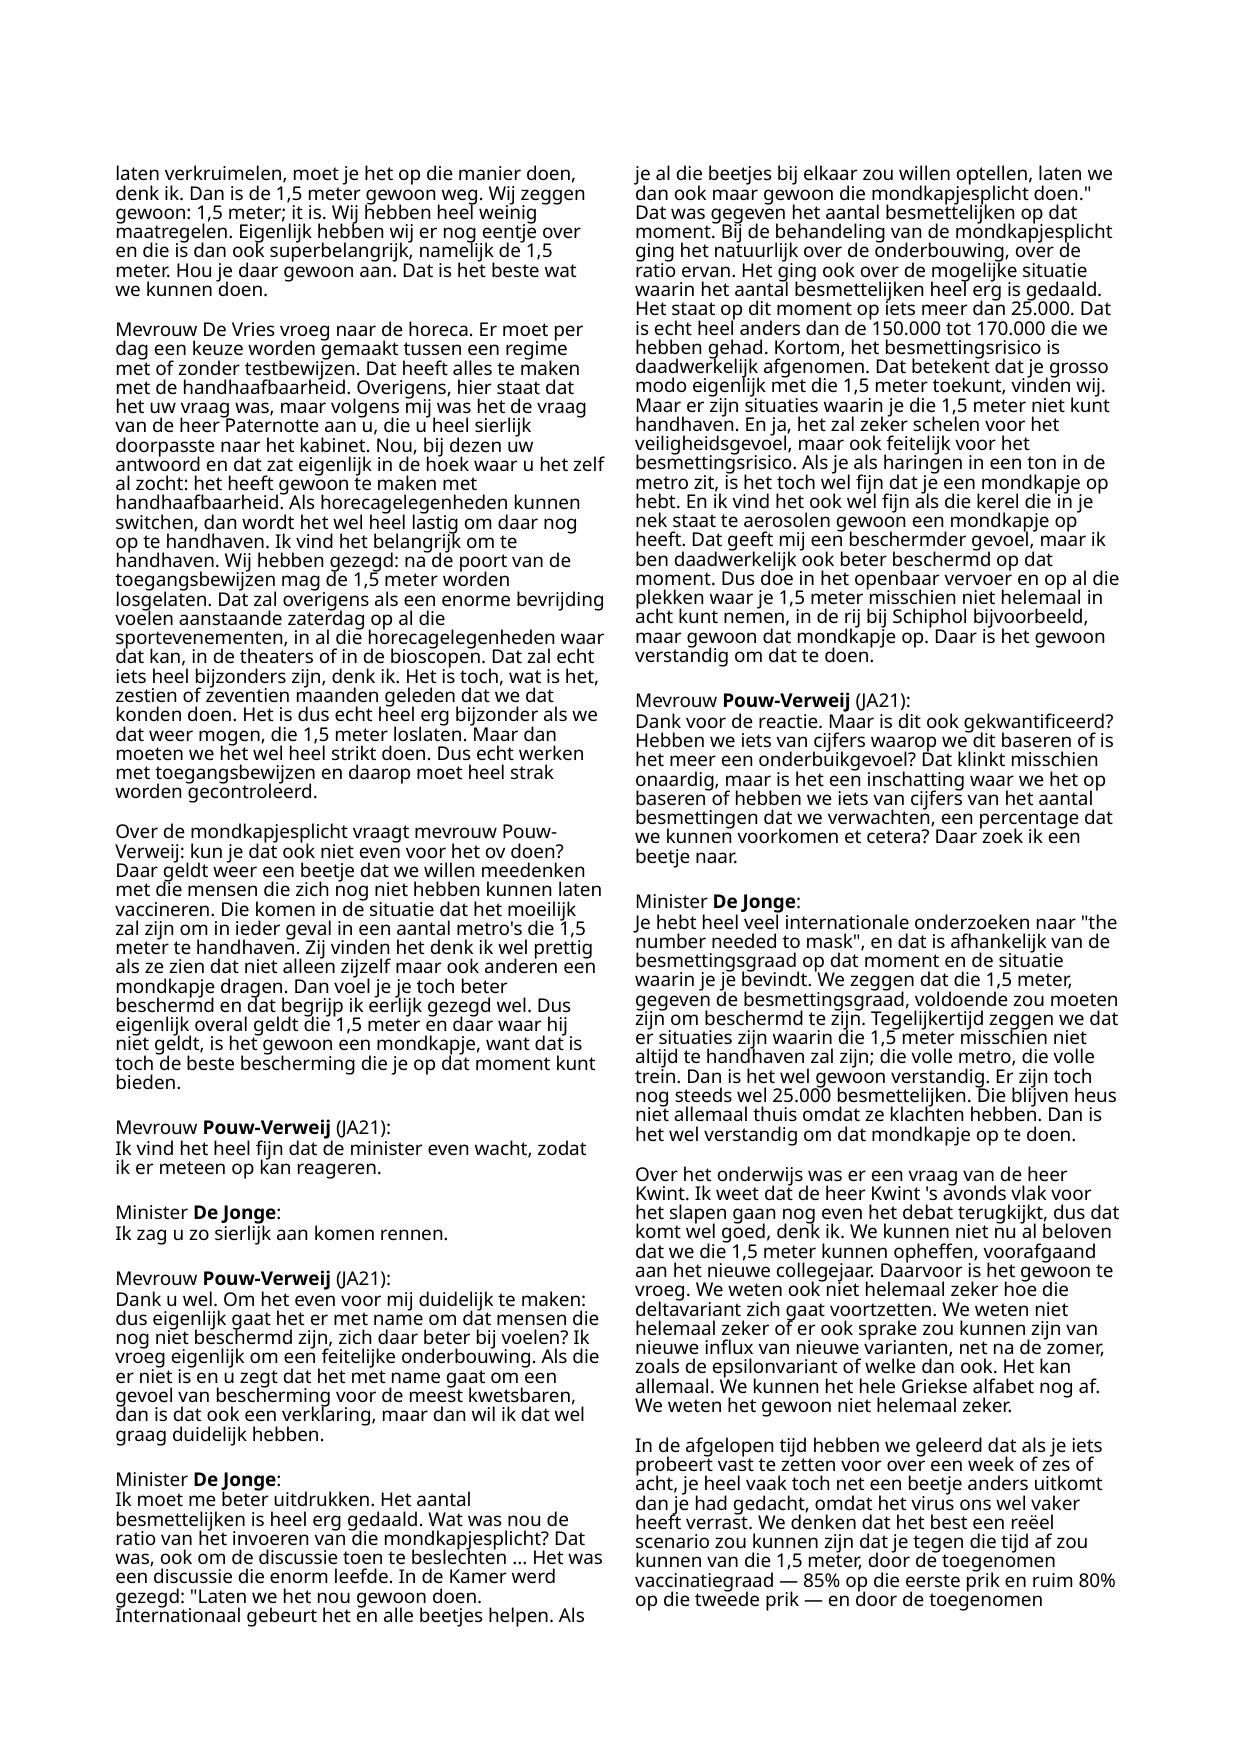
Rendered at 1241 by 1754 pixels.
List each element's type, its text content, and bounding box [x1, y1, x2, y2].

text Je hebt heel veel internationale onderzoeken naar "the number needed to mask", en dat is afhankelijk van de besmettingsgraad op dat moment en de situatie waarin je je bevindt. We zeggen dat die 1,5 meter, gegeven de besmettingsgraad, voldoende zou moeten zijn om beschermd te zijn. Tegelijkertijd zeggen we dat er situaties zijn waarin die 1,5 meter misschien niet altijd te handhaven zal zijn; die volle metro, die volle trein. Dan is het wel gewoon verstandig. Er zijn toch nog steeds wel 25.000 besmettelijken. Die blijven heus niet allemaal thuis omdat ze klachten hebben. Dan is het wel verstandig om dat mondkapje op te doen. [635, 914, 1125, 1145]
text Dank u wel. Om het even voor mij duidelijk te maken: dus eigenlijk gaat het er met name om dat mensen die nog niet beschermd zijn, zich daar beter bij voelen? Ik vroeg eigenlijk om een feitelijke onderbouwing. Als die er niet is en u zegt dat het met name gaat om een gevoel van bescherming voor de meest kwetsbaren, dan is dat ook een verklaring, maar dan wil ik dat wel graag duidelijk hebben. [115, 1291, 605, 1445]
text Ik moet me beter uitdrukken. Het aantal besmettelijken is heel erg gedaald. Wat was nou de ratio van het invoeren van die mondkapjesplicht? Dat was, ook om de discussie toen te beslechten ... Het was een discussie die enorm leefde. In de Kamer werd gezegd: "Laten we het nou gewoon doen. Internationaal gebeurt het en alle beetjes helpen. Als [115, 1491, 605, 1626]
text je al die beetjes bij elkaar zou willen optellen, laten we dan ook maar gewoon die mondkapjesplicht doen." Dat was gegeven het aantal besmettelijken op dat moment. Bij de behandeling van de mondkapjesplicht ging het natuurlijk over de onderbouwing, over de ratio ervan. Het ging ook over de mogelijke situatie waarin het aantal besmettelijken heel erg is gedaald. Het staat op dit moment op iets meer dan 25.000. Dat is echt heel anders dan de 150.000 tot 170.000 die we hebben gehad. Kortom, het besmettingsrisico is daadwerkelijk afgenomen. Dat betekent dat je grosso modo eigenlijk met die 1,5 meter toekunt, vinden wij. Maar er zijn situaties waarin je die 1,5 meter niet kunt handhaven. En ja, het zal zeker schelen voor het veiligheidsgevoel, maar ook feitelijk voor het besmettingsrisico. Als je als haringen in een ton in de metro zit, is het toch wel fijn dat je een mondkapje op hebt. En ik vind het ook wel fijn als die kerel die in je nek staat te aerosolen gewoon een mondkapje op heeft. Dat geeft mij een beschermder gevoel, maar ik ben daadwerkelijk ook beter beschermd op dat moment. Dus doe in het openbaar vervoer en op al die plekken waar je 1,5 meter misschien niet helemaal in acht kunt nemen, in de rij bij Schiphol bijvoorbeeld, maar gewoon dat mondkapje op. Daar is het gewoon verstandig om dat te doen. [635, 165, 1125, 666]
text Minister De Jonge: [115, 1466, 605, 1491]
text laten verkruimelen, moet je het op die manier doen, denk ik. Dan is de 1,5 meter gewoon weg. Wij zeggen gewoon: 1,5 meter; it is. Wij hebben heel weinig maatregelen. Eigenlijk hebben wij er nog eentje over en die is dan ook superbelangrijk, namelijk de 1,5 meter. Hou je daar gewoon aan. Dat is het beste wat we kunnen doen. [115, 165, 605, 300]
text Over het onderwijs was er een vraag van de heer Kwint. Ik weet dat de heer Kwint 's avonds vlak voor het slapen gaan nog even het debat terugkijkt, dus dat komt wel goed, denk ik. We kunnen niet nu al beloven dat we die 1,5 meter kunnen opheffen, voorafgaand aan het nieuwe collegejaar. Daarvoor is het gewoon te vroeg. We weten ook niet helemaal zeker hoe die deltavariant zich gaat voortzetten. We weten niet helemaal zeker of er ook sprake zou kunnen zijn van nieuwe influx van nieuwe varianten, net na de zomer, zoals de epsilonvariant of welke dan ook. Het kan allemaal. We kunnen het hele Griekse alfabet nog af. We weten het gewoon niet helemaal zeker. [635, 1166, 1125, 1416]
text Minister De Jonge: [115, 1199, 605, 1225]
text In de afgelopen tijd hebben we geleerd dat als je iets probeert vast te zetten voor over een week of zes of acht, je heel vaak toch net een beetje anders uitkomt dan je had gedacht, omdat het virus ons wel vaker heeft verrast. We denken dat het best een reëel scenario zou kunnen zijn dat je tegen die tijd af zou kunnen van die 1,5 meter, door de toegenomen vaccinatiegraad — 85% op die eerste prik en ruim 80% op die tweede prik — en door de toegenomen [635, 1437, 1125, 1610]
text Mevrouw De Vries vroeg naar de horeca. Er moet per dag een keuze worden gemaakt tussen een regime met of zonder testbewijzen. Dat heeft alles te maken met de handhaafbaarheid. Overigens, hier staat dat het uw vraag was, maar volgens mij was het de vraag van de heer Paternotte aan u, die u heel sierlijk doorpasste naar het kabinet. Nou, bij dezen uw antwoord en dat zat eigenlijk in de hoek waar u het zelf al zocht: het heeft gewoon te maken met handhaafbaarheid. Als horecagelegenheden kunnen switchen, dan wordt het wel heel lastig om daar nog op te handhaven. Ik vind het belangrijk om te handhaven. Wij hebben gezegd: na de poort van de toegangsbewijzen mag de 1,5 meter worden losgelaten. Dat zal overigens als een enorme bevrijding voelen aanstaande zaterdag op al die sportevenementen, in al die horecagelegenheden waar dat kan, in de theaters of in de bioscopen. Dat zal echt iets heel bijzonders zijn, denk ik. Het is toch, wat is het, zestien of zeventien maanden geleden dat we dat konden doen. Het is dus echt heel erg bijzonder als we dat weer mogen, die 1,5 meter loslaten. Maar dan moeten we het wel heel strikt doen. Dus echt werken met toegangsbewijzen en daarop moet heel strak worden gecontroleerd. [115, 321, 605, 803]
text Mevrouw Pouw-Verweij (JA21): [115, 1114, 605, 1140]
text Ik vind het heel fijn dat de minister even wacht, zodat ik er meteen op kan reageren. [115, 1140, 605, 1178]
text Mevrouw Pouw-Verweij (JA21): [635, 687, 1125, 713]
text Ik zag u zo sierlijk aan komen rennen. [115, 1225, 605, 1244]
text Over de mondkapjesplicht vraagt mevrouw Pouw-Verweij: kun je dat ook niet even voor het ov doen? Daar geldt weer een beetje dat we willen meedenken met die mensen die zich nog niet hebben kunnen laten vaccineren. Die komen in de situatie dat het moeilijk zal zijn om in ieder geval in een aantal metro's die 1,5 meter te handhaven. Zij vinden het denk ik wel prettig als ze zien dat niet alleen zijzelf maar ook anderen een mondkapje dragen. Dan voel je je toch beter beschermd en dat begrijp ik eerlijk gezegd wel. Dus eigenlijk overal geldt die 1,5 meter en daar waar hij niet geldt, is het gewoon een mondkapje, want dat is toch de beste bescherming die je op dat moment kunt bieden. [115, 823, 605, 1093]
text Mevrouw Pouw-Verweij (JA21): [115, 1265, 605, 1291]
text Dank voor de reactie. Maar is dit ook gekwantificeerd? Hebben we iets van cijfers waarop we dit baseren of is het meer een onderbuikgevoel? Dat klinkt misschien onaardig, maar is het een inschatting waar we het op baseren of hebben we iets van cijfers van het aantal besmettingen dat we verwachten, een percentage dat we kunnen voorkomen et cetera? Daar zoek ik een beetje naar. [635, 713, 1125, 867]
text Minister De Jonge: [635, 888, 1125, 914]
